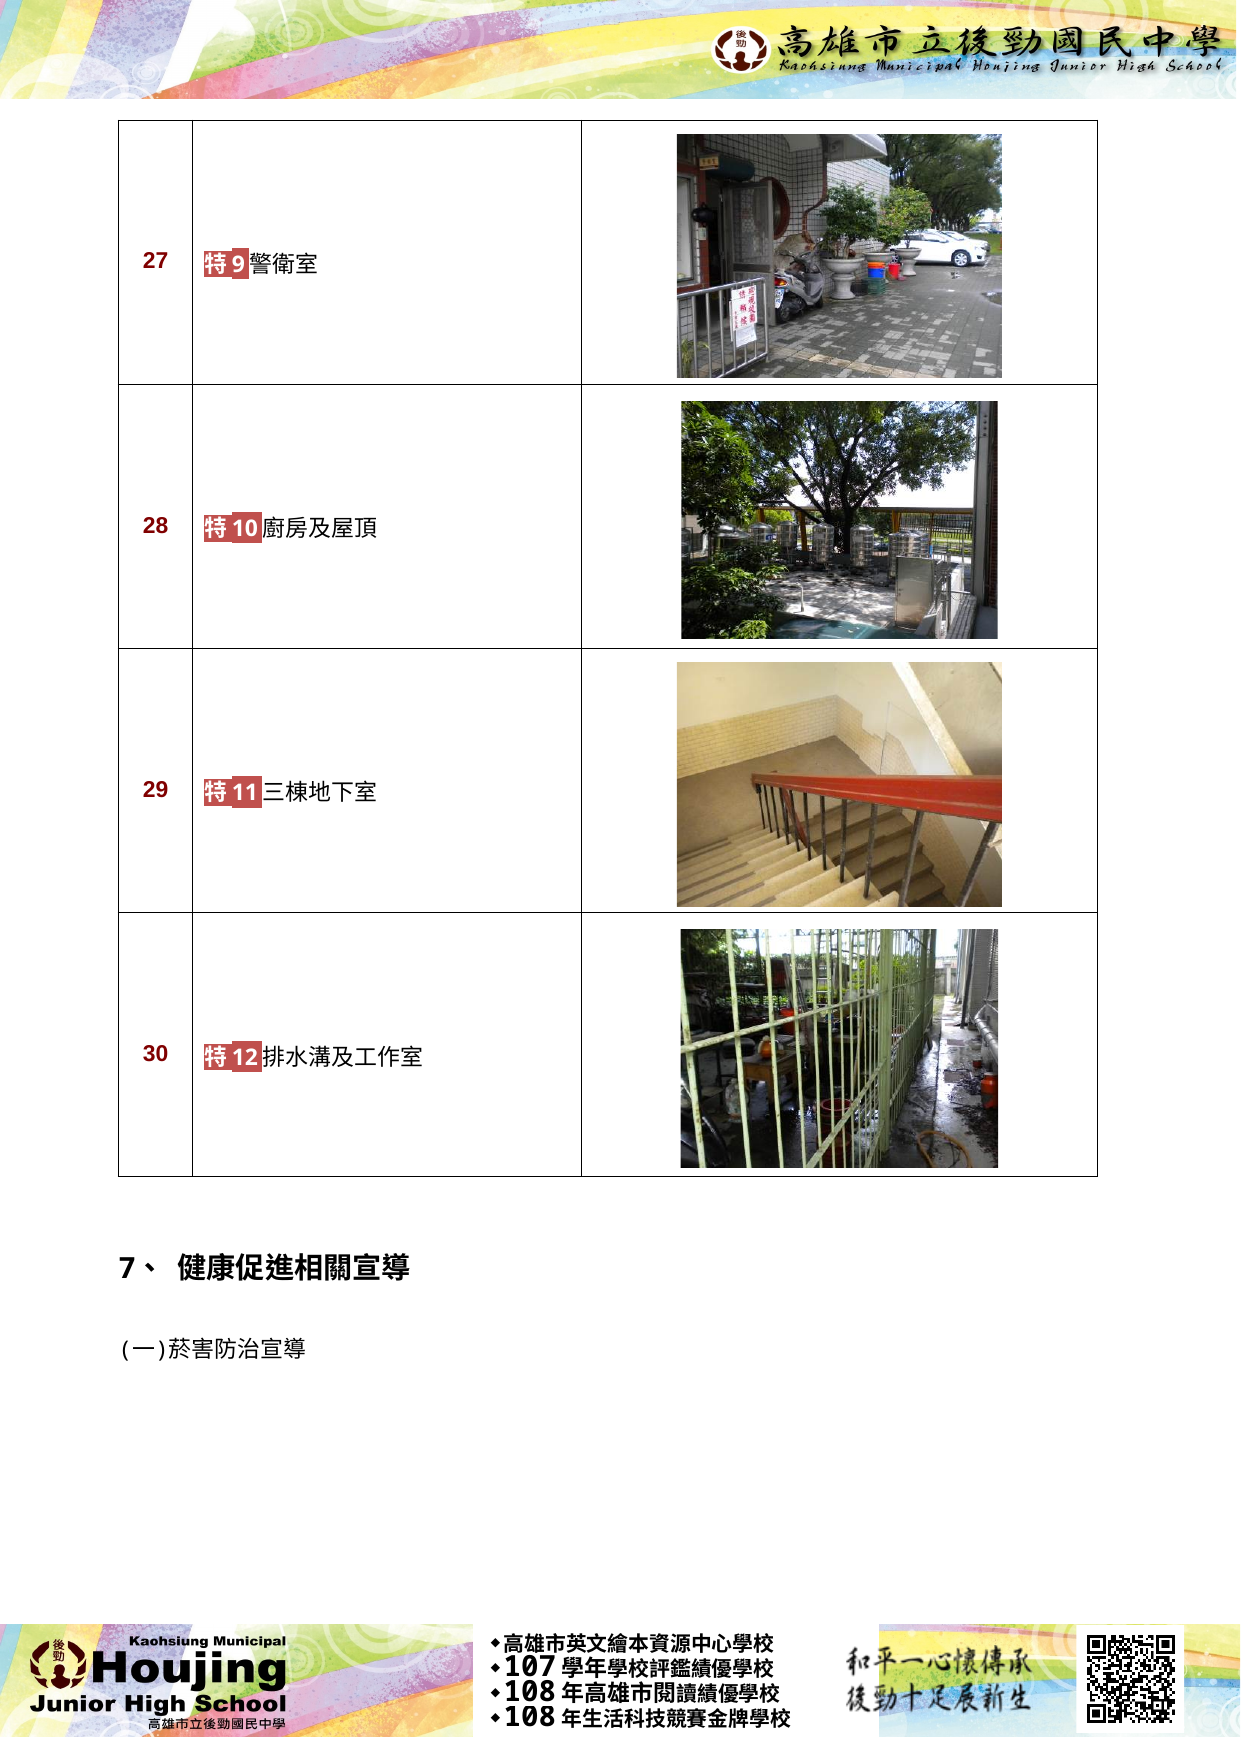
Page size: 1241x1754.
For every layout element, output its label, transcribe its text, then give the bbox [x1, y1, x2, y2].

table_cell [582, 121, 1097, 384]
table_cell 特11三棟地下室 [193, 649, 581, 912]
text (一)菸害防治宣導 [118, 1306, 1122, 1368]
table_cell 27 [119, 121, 192, 384]
table_cell 28 [119, 385, 192, 648]
table_cell [582, 385, 1097, 648]
table_cell 特10廚房及屋頂 [193, 385, 581, 648]
table_cell 特9警衛室 [193, 121, 581, 384]
table_cell 29 [119, 649, 192, 912]
table_cell [582, 913, 1097, 1176]
table_cell [582, 649, 1097, 912]
list 健康促進相關宣導 [118, 1244, 1122, 1287]
table_cell 30 [119, 913, 192, 1176]
table_cell 特12排水溝及工作室 [193, 913, 581, 1176]
